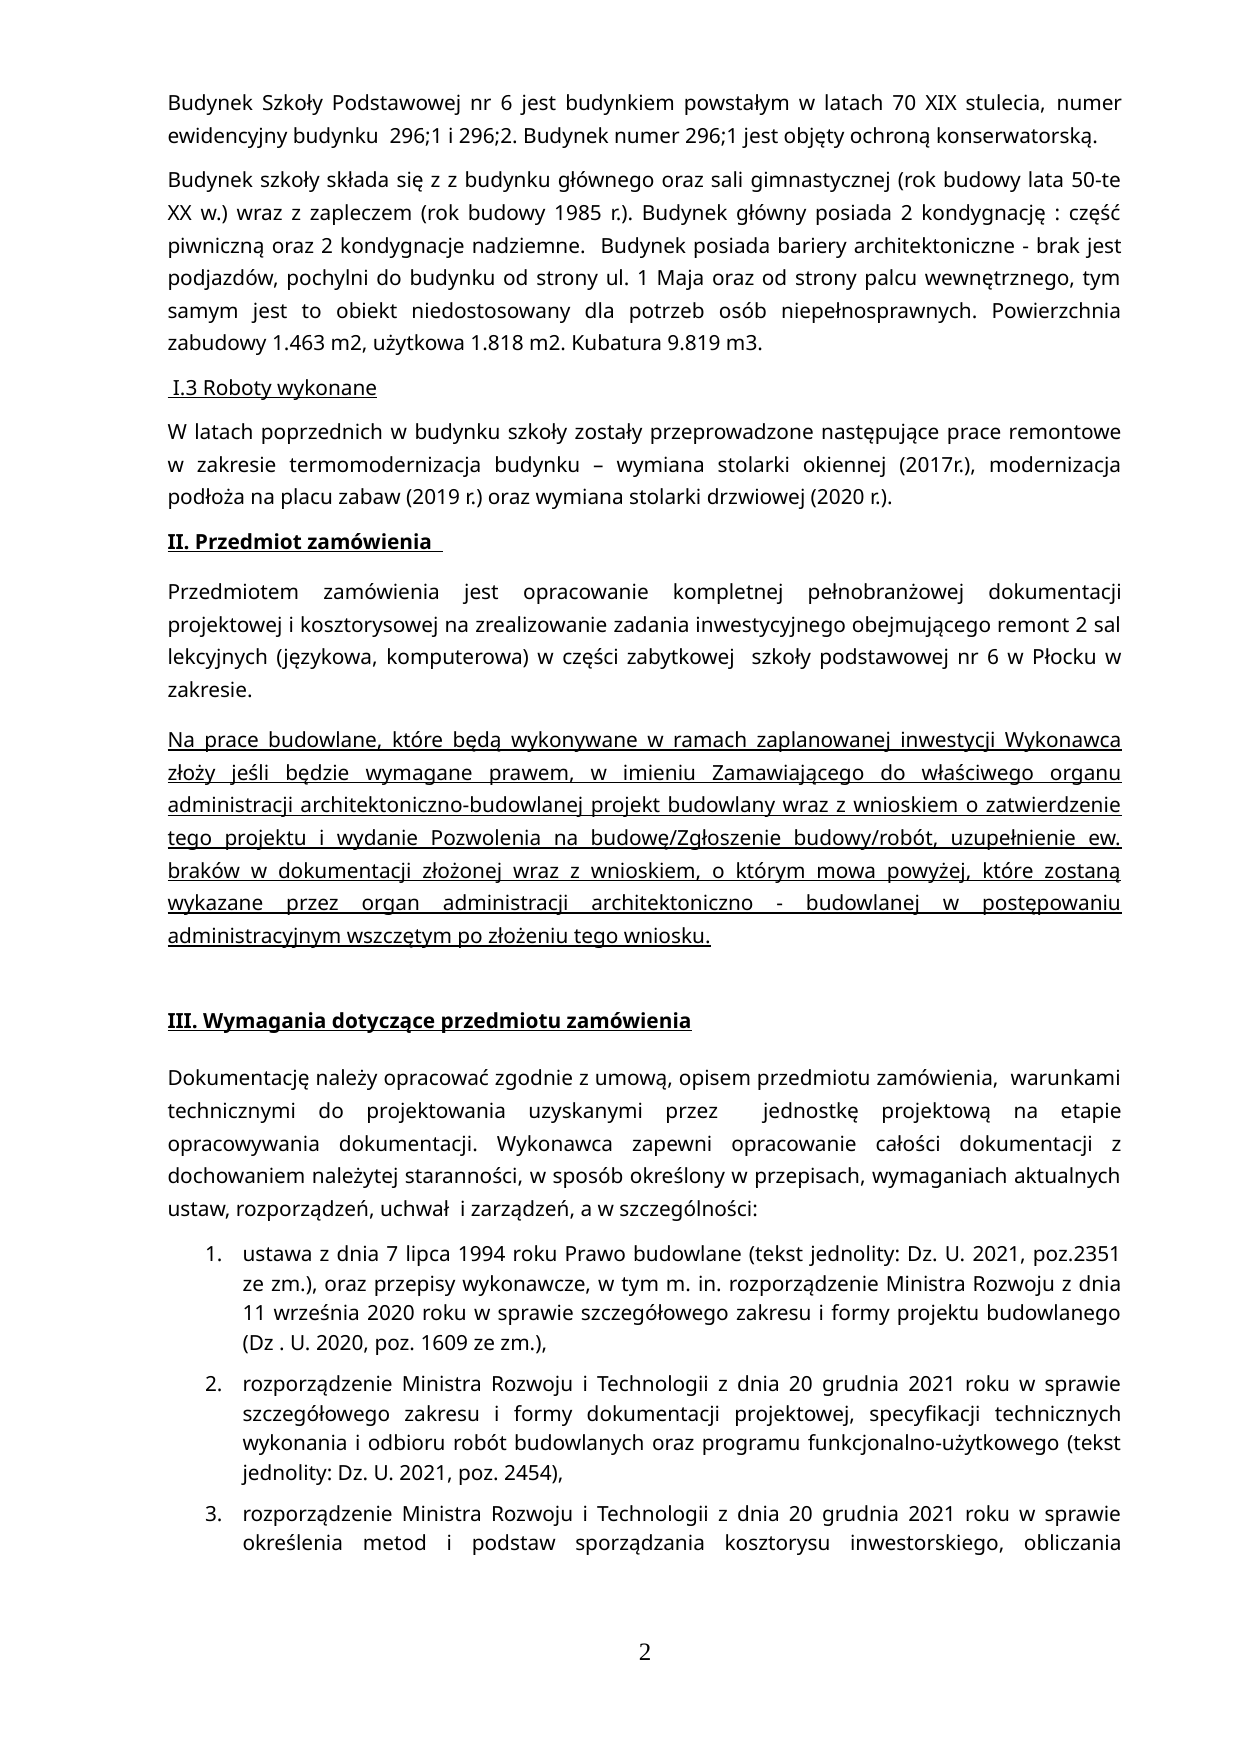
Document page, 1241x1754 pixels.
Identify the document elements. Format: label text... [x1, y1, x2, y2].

text W latach poprzednich w budynku szkoły zostały przeprowadzone następujące prace remontowe w zakresie termomodernizacja budynku – wymiana stolarki okiennej (2017r.), modernizacja podłoża na placu zabaw (2019 r.) oraz wymiana stolarki drzwiowej (2020 r.). [167, 417, 1122, 511]
text złoży jeśli będzie wymagane prawem, w imieniu Zamawiającego do właściwego organu [167, 750, 1122, 782]
text Dokumentację należy opracować zgodnie z umową, opisem przedmiotu zamówienia, warunkami technicznymi do projektowania uzyskanymi przez jednostkę projektową na etapie opracowywania dokumentacji. Wykonawca zapewni opracowanie całości dokumentacji z dochowaniem należytej staranności, w sposób określony w przepisach, wymaganiach aktualnych ustaw, rozporządzeń, uchwał i zarządzeń, a w szczególności: [167, 1063, 1122, 1222]
text II. Przedmiot zamówienia [167, 527, 1122, 555]
list ustawa z dnia 7 lipca 1994 roku Prawo budowlane (tekst jednolity: Dz. U. 2021, poz.2351 ze zm.), oraz przepisy wykonawcze, w tym m. in. rozporządzenie Ministra Rozwoju z dnia 11 września 2020 roku w sprawie szczegółowego zakresu i formy projektu budowlanego (Dz . U. 2020, poz. 1609 ze zm.), [205, 1238, 1122, 1356]
list rozporządzenie Ministra Rozwoju i Technologii z dnia 20 grudnia 2021 roku w sprawie określenia metod i podstaw sporządzania kosztorysu inwestorskiego, obliczania [205, 1498, 1122, 1557]
text Budynek szkoły składa się z z budynku głównego oraz sali gimnastycznej (rok budowy lata 50-te XX w.) wraz z zapleczem (rok budowy 1985 r.). Budynek główny posiada 2 kondygnację : część piwniczną oraz 2 kondygnacje nadziemne. Budynek posiada bariery architektoniczne - brak jest podjazdów, pochylni do budynku od strony ul. 1 Maja oraz od strony palcu wewnętrznego, tym samym jest to obiekt niedostosowany dla potrzeb osób niepełnosprawnych. Powierzchnia zabudowy 1.463 m2, użytkowa 1.818 m2. Kubatura 9.819 m3. [167, 166, 1122, 357]
text tego projektu i wydanie Pozwolenia na budowę/Zgłoszenie budowy/robót, uzupełnienie ew. [167, 816, 1122, 847]
list rozporządzenie Ministra Rozwoju i Technologii z dnia 20 grudnia 2021 roku w sprawie szczegółowego zakresu i formy dokumentacji projektowej, specyfikacji technicznych wykonania i odbioru robót budowlanych oraz programu funkcjonalno-użytkowego (tekst jednolity: Dz. U. 2021, poz. 2454), [205, 1368, 1122, 1486]
text III. Wymagania dotyczące przedmiotu zamówienia [167, 1004, 1122, 1034]
text administracyjnym wszczętym po złożeniu tego wniosku. [167, 913, 1122, 949]
text Na prace budowlane, które będą wykonywane w ramach zaplanowanej inwestycji Wykonawca [167, 725, 1122, 749]
text administracji architektoniczno-budowlanej projekt budowlany wraz z wnioskiem o zatwierdzenie [167, 783, 1122, 815]
text Budynek Szkoły Podstawowej nr 6 jest budynkiem powstałym w latach 70 XIX stulecia, numer ewidencyjny budynku 296;1 i 296;2. Budynek numer 296;1 jest objęty ochroną konserwatorską. [167, 88, 1122, 149]
text braków w dokumentacji złożonej wraz z wnioskiem, o którym mowa powyżej, które zostaną wykazane przez organ administracji architektoniczno - budowlanej w postępowaniu [167, 848, 1122, 912]
text I.3 Roboty wykonane [167, 373, 1122, 401]
text Przedmiotem zamówienia jest opracowanie kompletnej pełnobranżowej dokumentacji projektowej i kosztorysowej na zrealizowanie zadania inwestycyjnego obejmującego remont 2 sal lekcyjnych (językowa, komputerowa) w części zabytkowej szkoły podstawowej nr 6 w Płocku w zakresie. [167, 577, 1122, 703]
